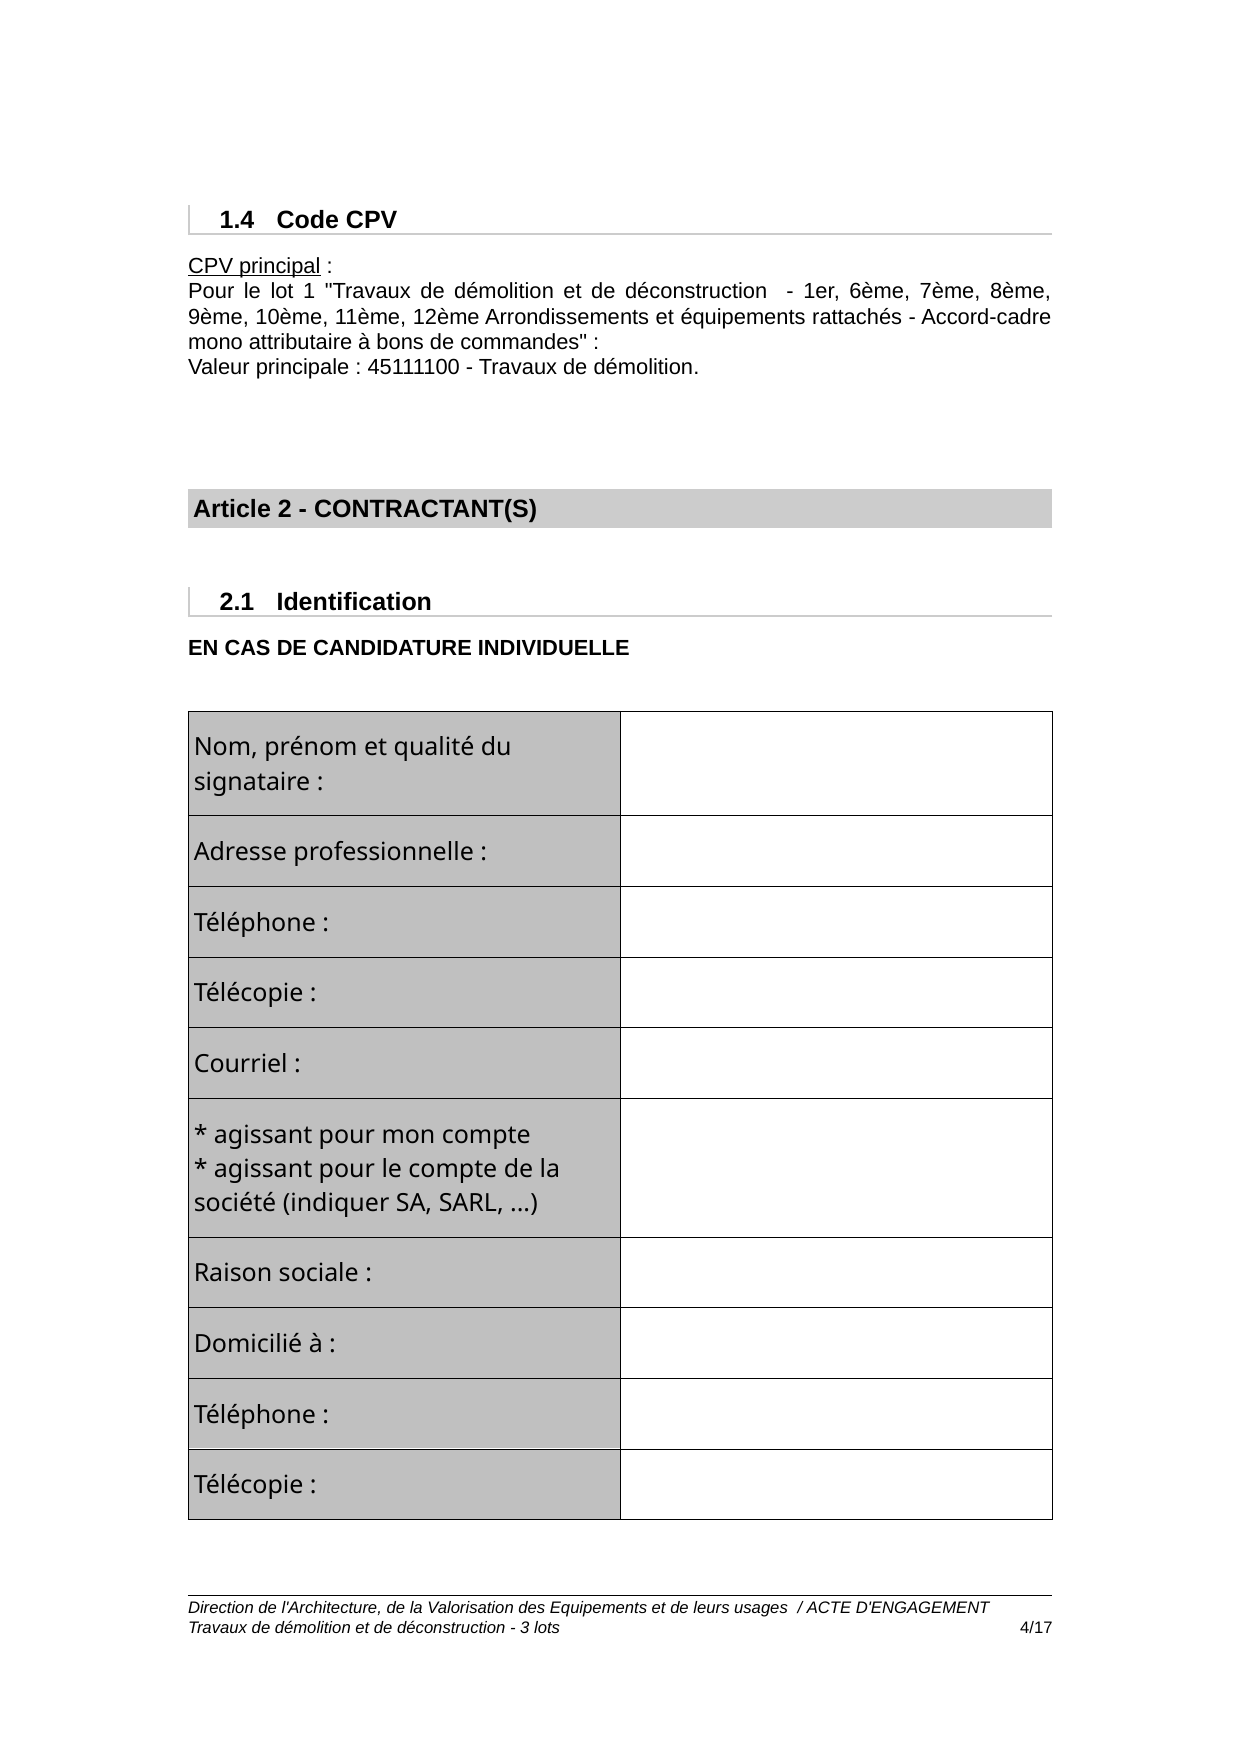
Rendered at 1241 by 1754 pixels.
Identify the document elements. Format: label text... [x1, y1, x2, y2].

table_header Nom, prénom et qualité du signataire : [189, 712, 620, 815]
table_cell Raison sociale : [189, 1238, 620, 1307]
table_cell [621, 816, 1052, 886]
table_cell [621, 1028, 1052, 1098]
subtitle CONTRACTANT(S) [190, 491, 1050, 525]
table_cell [621, 1308, 1052, 1378]
table_cell Courriel : [189, 1028, 620, 1098]
table_cell Téléphone : [189, 1379, 620, 1448]
table_cell [621, 1379, 1052, 1448]
table_header [621, 712, 1052, 815]
table_cell [621, 958, 1052, 1027]
table_cell [621, 1238, 1052, 1307]
text Valeur principale : 45111100 - Travaux de démolition. [188, 354, 1052, 379]
text Pour le lot 1 "Travaux de démolition et de déconstruction - 1er, 6ème, 7ème, 8ème, 9ème, 10ème, 11ème, 12ème Arrondissements et équipements rattachés - Accord-cadre mono attributaire à bons de commandes" : [188, 278, 1052, 354]
table_cell Adresse professionnelle : [189, 816, 620, 886]
text EN CAS DE CANDIDATURE INDIVIDUELLE [188, 635, 1052, 660]
table_cell Télécopie : [189, 1450, 620, 1519]
subtitle Identification [190, 587, 1052, 615]
table_cell [621, 887, 1052, 957]
table_cell Télécopie : [189, 958, 620, 1027]
table_cell * agissant pour mon compte * agissant pour le compte de la société (indiquer SA, SARL, ...) [189, 1099, 620, 1237]
table_cell [621, 1099, 1052, 1237]
text CPV principal : [188, 253, 1052, 278]
table_cell Téléphone : [189, 887, 620, 957]
subtitle Code CPV [188, 204, 1052, 233]
table_cell Domicilié à : [189, 1308, 620, 1378]
table_cell [621, 1450, 1052, 1519]
